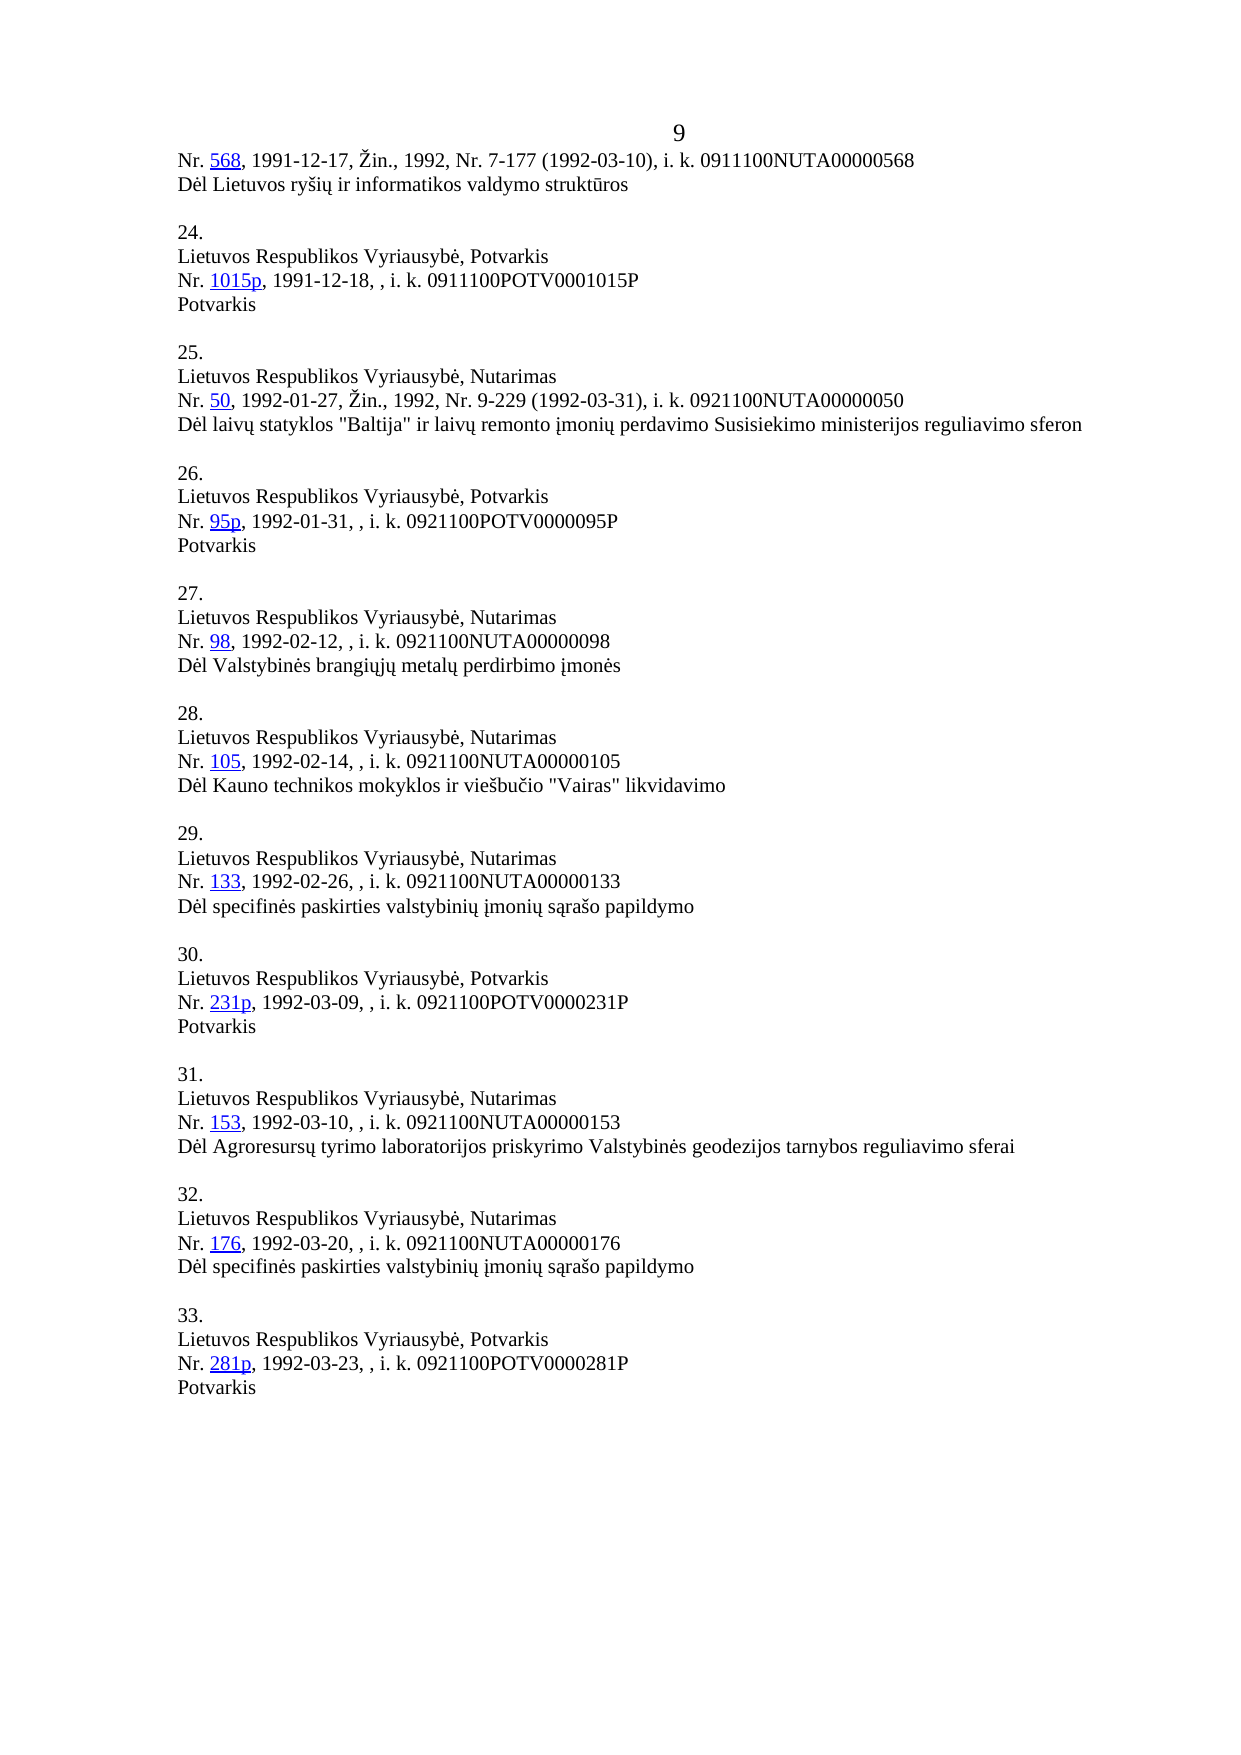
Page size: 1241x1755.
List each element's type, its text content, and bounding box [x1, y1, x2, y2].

text Lietuvos Respublikos Vyriausybė, Nutarimas [177, 605, 1181, 629]
text Dėl Agroresursų tyrimo laboratorijos priskyrimo Valstybinės geodezijos tarnybos reguliavimo sferai [177, 1134, 1181, 1158]
text Lietuvos Respublikos Vyriausybė, Potvarkis [177, 966, 1181, 990]
text Nr. 50, 1992-01-27, Žin., 1992, Nr. 9-229 (1992-03-31), i. k. 0921100NUTA00000050 [177, 388, 1181, 412]
text 32. [177, 1182, 1181, 1206]
text Nr. 176, 1992-03-20, , i. k. 0921100NUTA00000176 [177, 1230, 1181, 1254]
text Potvarkis [177, 1375, 1181, 1399]
text 33. [177, 1303, 1181, 1327]
text Nr. 153, 1992-03-10, , i. k. 0921100NUTA00000153 [177, 1110, 1181, 1134]
text Dėl Lietuvos ryšių ir informatikos valdymo struktūros [177, 172, 1181, 196]
text 28. [177, 701, 1181, 725]
text Nr. 105, 1992-02-14, , i. k. 0921100NUTA00000105 [177, 749, 1181, 773]
text Nr. 231p, 1992-03-09, , i. k. 0921100POTV0000231P [177, 990, 1181, 1014]
text 25. [177, 340, 1181, 364]
text 30. [177, 942, 1181, 966]
text Potvarkis [177, 533, 1181, 557]
text Dėl Kauno technikos mokyklos ir viešbučio "Vairas" likvidavimo [177, 773, 1181, 797]
text Dėl laivų statyklos "Baltija" ir laivų remonto įmonių perdavimo Susisiekimo ministerijos reguliavimo sferon [177, 412, 1181, 436]
text Potvarkis [177, 1014, 1181, 1038]
text Nr. 281p, 1992-03-23, , i. k. 0921100POTV0000281P [177, 1351, 1181, 1375]
text 29. [177, 821, 1181, 845]
text Dėl specifinės paskirties valstybinių įmonių sąrašo papildymo [177, 893, 1181, 918]
text Lietuvos Respublikos Vyriausybė, Nutarimas [177, 725, 1181, 749]
text 27. [177, 581, 1181, 605]
text Lietuvos Respublikos Vyriausybė, Potvarkis [177, 1327, 1181, 1351]
text Dėl Valstybinės brangiųjų metalų perdirbimo įmonės [177, 653, 1181, 677]
text Lietuvos Respublikos Vyriausybė, Nutarimas [177, 1206, 1181, 1230]
text Lietuvos Respublikos Vyriausybė, Nutarimas [177, 1086, 1181, 1110]
text 31. [177, 1062, 1181, 1086]
text Dėl specifinės paskirties valstybinių įmonių sąrašo papildymo [177, 1254, 1181, 1278]
text Lietuvos Respublikos Vyriausybė, Potvarkis [177, 244, 1181, 268]
text Potvarkis [177, 292, 1181, 316]
text Nr. 95p, 1992-01-31, , i. k. 0921100POTV0000095P [177, 508, 1181, 533]
text 24. [177, 220, 1181, 244]
text Nr. 133, 1992-02-26, , i. k. 0921100NUTA00000133 [177, 869, 1181, 893]
text 26. [177, 460, 1181, 484]
text Lietuvos Respublikos Vyriausybė, Nutarimas [177, 845, 1181, 869]
text Nr. 568, 1991-12-17, Žin., 1992, Nr. 7-177 (1992-03-10), i. k. 0911100NUTA00000568 [177, 148, 1181, 172]
text Nr. 98, 1992-02-12, , i. k. 0921100NUTA00000098 [177, 629, 1181, 653]
text Lietuvos Respublikos Vyriausybė, Nutarimas [177, 364, 1181, 388]
text Nr. 1015p, 1991-12-18, , i. k. 0911100POTV0001015P [177, 268, 1181, 292]
text Lietuvos Respublikos Vyriausybė, Potvarkis [177, 484, 1181, 508]
